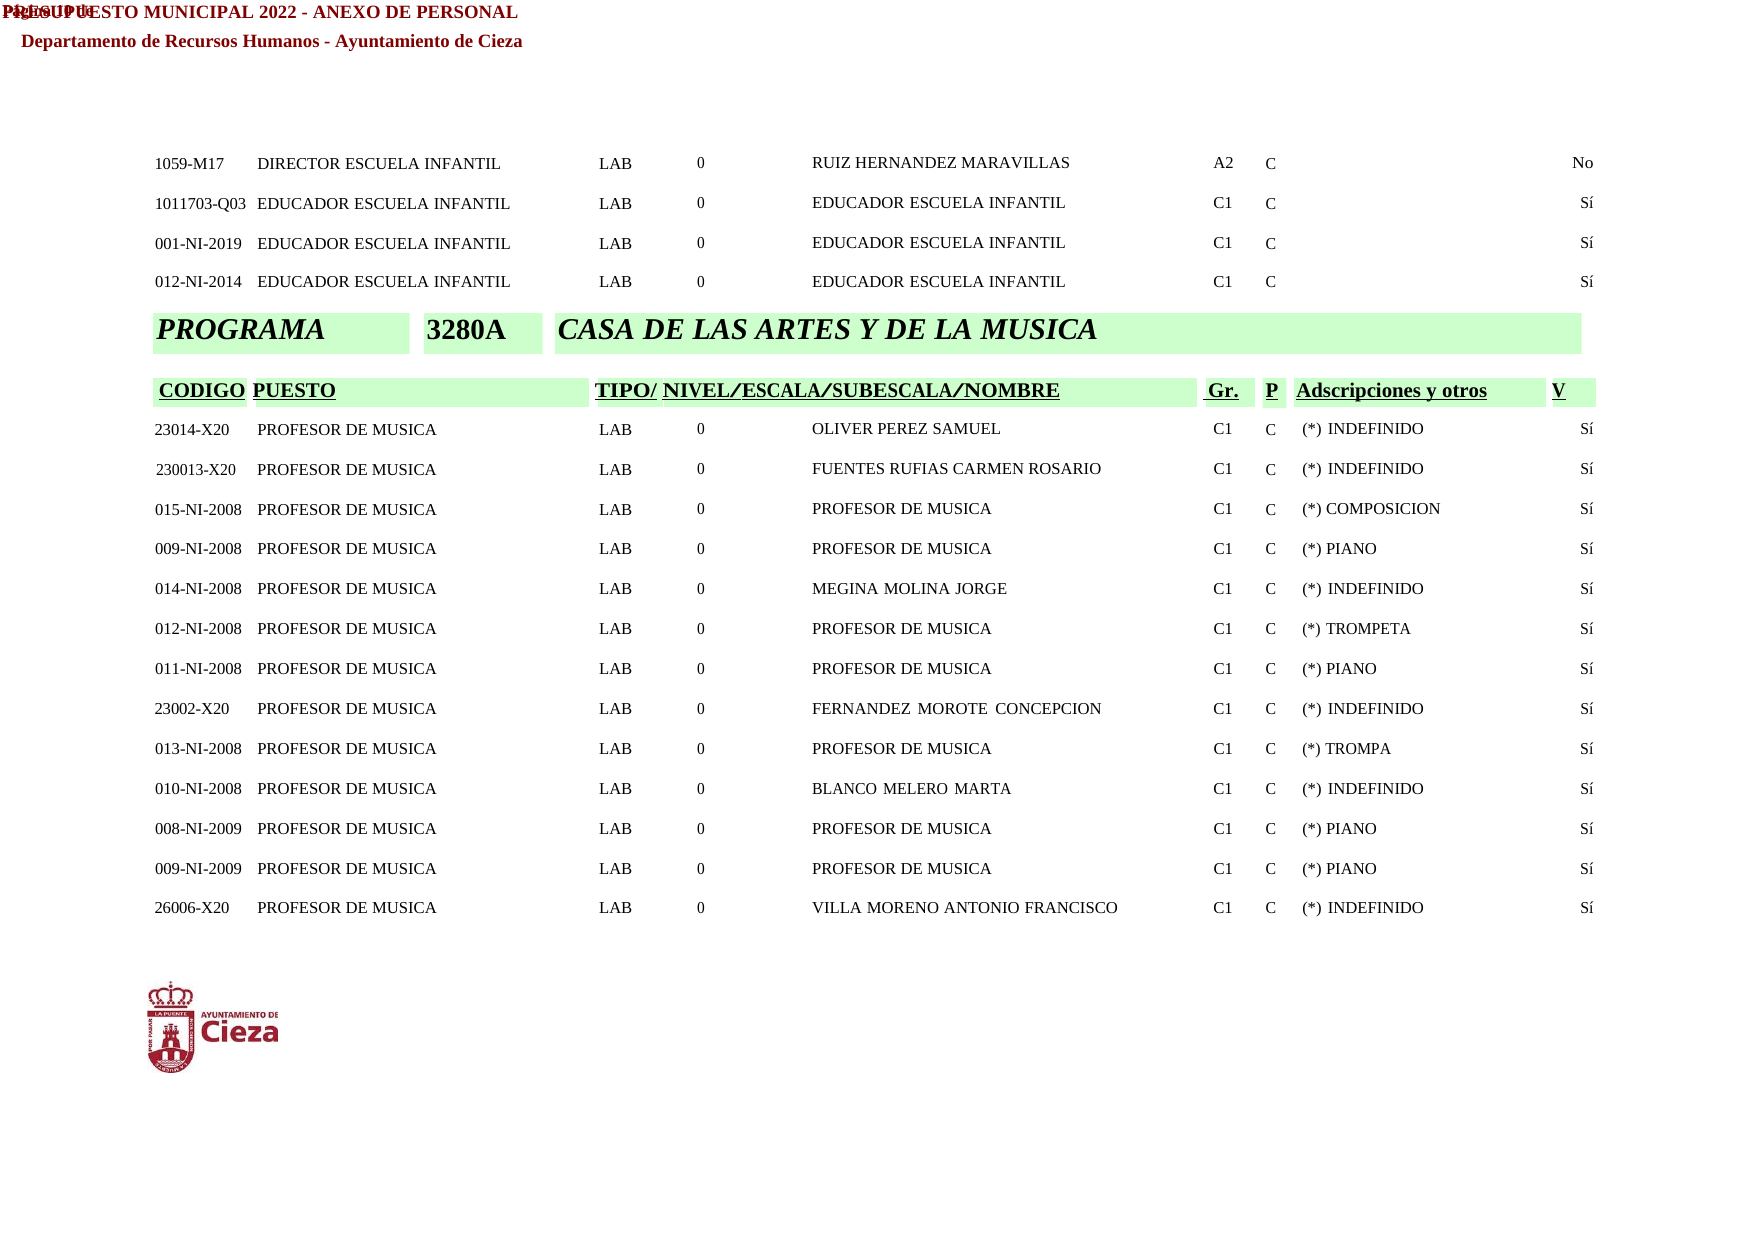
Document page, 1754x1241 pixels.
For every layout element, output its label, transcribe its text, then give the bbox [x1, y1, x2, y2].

table_cell C1 [1202, 490, 1255, 530]
table_cell [1550, 770, 1570, 809]
table_cell (*) PIANO [1294, 650, 1549, 689]
table_cell LAB [594, 530, 663, 570]
table_cell C1 [1202, 650, 1255, 689]
table_cell C1 [1202, 889, 1255, 919]
table_cell 230013-X20 [153, 450, 251, 490]
table_cell PROFESOR DE MUSICA [251, 690, 594, 729]
table_cell PROGRAMA 3280A CASA DE LAS ARTES Y DE LA MUSICA [153, 293, 1596, 377]
table_cell Sí [1570, 570, 1596, 610]
table_cell PROFESOR DE MUSICA [251, 530, 594, 570]
table_cell C [1255, 889, 1294, 919]
table_cell (*) INDEFINIDO [1294, 407, 1549, 450]
table_header DIRECTOR ESCUELA INFANTIL [251, 155, 594, 184]
table_cell VILLA MORENO ANTONIO FRANCISCO [758, 889, 1202, 919]
table_cell 0 [664, 730, 758, 769]
table_cell 009-NI-2009 [153, 849, 251, 889]
table_cell C [1255, 610, 1294, 650]
table_cell 0 [664, 690, 758, 729]
table_cell [1550, 730, 1570, 769]
table_header RUIZ HERNANDEZ MARAVILLAS [758, 155, 1202, 184]
table_cell PROFESOR DE MUSICA [251, 730, 594, 769]
table_cell C [1255, 490, 1294, 530]
table_cell 012-NI-2014 [153, 264, 251, 293]
table_cell C1 [1202, 184, 1255, 224]
table_cell (*) TROMPETA [1294, 610, 1549, 650]
table_cell PROFESOR DE MUSICA [251, 770, 594, 809]
table_header C [1255, 155, 1294, 184]
table_cell 010-NI-2008 [153, 770, 251, 809]
table_header No [1294, 155, 1596, 184]
table_cell 0 [664, 889, 758, 919]
table_cell C1 [1202, 810, 1255, 849]
table_cell V [1553, 378, 1570, 407]
table_cell C1 [1202, 849, 1255, 889]
table_cell MEGINA MOLINA JORGE [758, 570, 1202, 610]
table_cell EDUCADOR ESCUELA INFANTIL [251, 224, 594, 264]
table_cell C1 [1202, 690, 1255, 729]
table_cell PROFESOR DE MUSICA [758, 730, 1202, 769]
table_cell (*) TROMPA [1294, 730, 1549, 769]
table_header 1059-M17 [153, 155, 251, 184]
table_cell 009-NI-2008 [153, 530, 251, 570]
table_cell 0 [664, 650, 758, 689]
table_cell [1550, 570, 1570, 610]
table_cell 013-NI-2008 [153, 730, 251, 769]
table_cell LAB [594, 849, 663, 889]
table_cell LAB [594, 407, 663, 450]
table_cell C [1255, 530, 1294, 570]
table_cell Sí [1570, 450, 1596, 490]
table_cell EDUCADOR ESCUELA INFANTIL [758, 224, 1202, 264]
table_cell Sí [1570, 407, 1596, 450]
table_cell Adscripciones y otros [1294, 378, 1546, 407]
table_cell LAB [594, 889, 663, 919]
table_cell (*) INDEFINIDO [1294, 570, 1549, 610]
table_cell C [1255, 770, 1294, 809]
table_cell (*) INDEFINIDO [1294, 770, 1549, 809]
table_cell Sí [1570, 690, 1596, 729]
table_header LAB [594, 155, 663, 184]
table_cell C [1255, 849, 1294, 889]
table_cell LAB [594, 224, 663, 264]
table_cell LAB [594, 610, 663, 650]
table_cell PROFESOR DE MUSICA [251, 849, 594, 889]
table_cell C1 [1202, 264, 1255, 293]
table_cell 001-NI-2019 [153, 224, 251, 264]
table_cell FUENTES RUFIAS CARMEN ROSARIO [758, 450, 1202, 490]
table_cell 014-NI-2008 [153, 570, 251, 610]
table_cell LAB [594, 264, 663, 293]
table_cell Sí [1570, 730, 1596, 769]
table_cell C [1255, 450, 1294, 490]
table_cell PROFESOR DE MUSICA [251, 610, 594, 650]
table_cell LAB [594, 450, 663, 490]
table_cell Sí [1570, 770, 1596, 809]
table_cell [1550, 450, 1570, 490]
table_cell [1570, 378, 1596, 407]
table_cell 0 [664, 570, 758, 610]
table_cell LAB [594, 770, 663, 809]
table_cell Sí [1294, 264, 1596, 293]
table_cell (*) PIANO [1294, 810, 1549, 849]
table_cell C [1255, 650, 1294, 689]
table_cell [1550, 690, 1570, 729]
table_cell C [1255, 224, 1294, 264]
table_cell 0 [664, 264, 758, 293]
table_cell [664, 400, 758, 407]
table_cell PROFESOR DE MUSICA [758, 490, 1202, 530]
table_cell (*) INDEFINIDO [1294, 450, 1549, 490]
table_cell PROFESOR DE MUSICA [251, 810, 594, 849]
table_cell LAB [594, 650, 663, 689]
table_cell 012-NI-2008 [153, 610, 251, 650]
table_cell C1 [1202, 610, 1255, 650]
table_cell 0 [664, 849, 758, 889]
table_cell 0 [664, 490, 758, 530]
table_cell C1 [1202, 730, 1255, 769]
table_cell LAB [594, 730, 663, 769]
table_cell LAB [594, 184, 663, 224]
table_cell C1 [1202, 530, 1255, 570]
table_cell Sí [1570, 849, 1596, 889]
table_cell [1550, 650, 1570, 689]
table_cell Sí [1294, 224, 1596, 264]
table_cell [1550, 407, 1570, 450]
table_cell 0 [664, 810, 758, 849]
table_cell P [1255, 378, 1294, 407]
table_cell (*) INDEFINIDO [1294, 690, 1549, 729]
table_cell C [1255, 407, 1294, 450]
table_cell PROFESOR DE MUSICA [251, 650, 594, 689]
table_cell PROFESOR DE MUSICA [251, 407, 594, 450]
table_cell PROFESOR DE MUSICA [251, 450, 594, 490]
table_cell C [1255, 570, 1294, 610]
table_cell LAB [594, 570, 663, 610]
table_cell PUESTO [256, 378, 589, 407]
table_cell C [1255, 690, 1294, 729]
table_cell PROFESOR DE MUSICA [758, 530, 1202, 570]
table_cell 23002-X20 [153, 690, 251, 729]
table_cell 0 [664, 224, 758, 264]
table_cell PROFESOR DE MUSICA [758, 610, 1202, 650]
table_cell [1550, 849, 1570, 889]
table_cell PROFESOR DE MUSICA [251, 889, 594, 919]
table_cell PROFESOR DE MUSICA [758, 849, 1202, 889]
table_header A2 [1202, 155, 1255, 184]
table_cell LAB [594, 490, 663, 530]
table_cell 1011703-Q03 [153, 184, 251, 224]
table_cell (*) PIANO [1294, 849, 1549, 889]
table_cell FERNANDEZ MOROTE CONCEPCION [758, 690, 1202, 729]
table_cell PROFESOR DE MUSICA [251, 490, 594, 530]
table_cell 008-NI-2009 [153, 810, 251, 849]
table_cell OLIVER PEREZ SAMUEL [758, 407, 1202, 450]
table_cell (*) INDEFINIDO [1294, 889, 1549, 919]
table_cell NIVEL/E [664, 378, 758, 399]
table_cell (*) PIANO [1294, 530, 1549, 570]
table_cell C1 [1202, 570, 1255, 610]
table_cell 0 [664, 407, 758, 450]
table_cell EDUCADOR ESCUELA INFANTIL [251, 184, 594, 224]
table_cell 0 [664, 770, 758, 809]
table_cell EDUCADOR ESCUELA INFANTIL [758, 264, 1202, 293]
table_cell [1550, 810, 1570, 849]
table_cell PROFESOR DE MUSICA [251, 570, 594, 610]
table_cell Sí [1294, 184, 1596, 224]
table_cell C [1255, 810, 1294, 849]
table_cell 0 [664, 450, 758, 490]
table_cell C [1255, 730, 1294, 769]
table_cell LAB [594, 690, 663, 729]
table_cell PROFESOR DE MUSICA [758, 650, 1202, 689]
table_cell LAB [594, 810, 663, 849]
table_cell Sí [1570, 650, 1596, 689]
table_cell (*) COMPOSICION [1294, 490, 1549, 530]
table_cell 0 [664, 184, 758, 224]
table_cell [1550, 490, 1570, 530]
table_cell BLANCO MELERO MARTA [758, 770, 1202, 809]
table_cell C1 [1202, 224, 1255, 264]
table_cell TIPO/ [598, 378, 663, 407]
table_cell EDUCADOR ESCUELA INFANTIL [251, 264, 594, 293]
table_cell Sí [1570, 530, 1596, 570]
table_cell CODIGO [153, 378, 247, 407]
table_cell C1 [1202, 770, 1255, 809]
table_cell [1550, 530, 1570, 570]
table_cell EDUCADOR ESCUELA INFANTIL [758, 184, 1202, 224]
table_cell 26006-X20 [153, 889, 251, 919]
table_cell 23014-X20 [153, 407, 251, 450]
table_cell 0 [664, 530, 758, 570]
table_cell Sí [1570, 810, 1596, 849]
table_cell PROFESOR DE MUSICA [758, 810, 1202, 849]
table_cell SCALA/SUBESCALA/NOMBRE [758, 378, 1197, 407]
picture [147, 980, 279, 1073]
table_cell [1550, 610, 1570, 650]
table_cell Gr. [1206, 378, 1255, 407]
table_cell Sí [1570, 490, 1596, 530]
table_cell C1 [1202, 450, 1255, 490]
table_cell 011-NI-2008 [153, 650, 251, 689]
table_cell C [1255, 264, 1294, 293]
table_cell Sí [1570, 889, 1596, 919]
table_cell C [1255, 184, 1294, 224]
table_cell 015-NI-2008 [153, 490, 251, 530]
table_cell C1 [1202, 407, 1255, 450]
table_cell 0 [664, 610, 758, 650]
table_cell [1550, 889, 1570, 919]
table_header 0 [664, 155, 758, 184]
table_cell Sí [1570, 610, 1596, 650]
